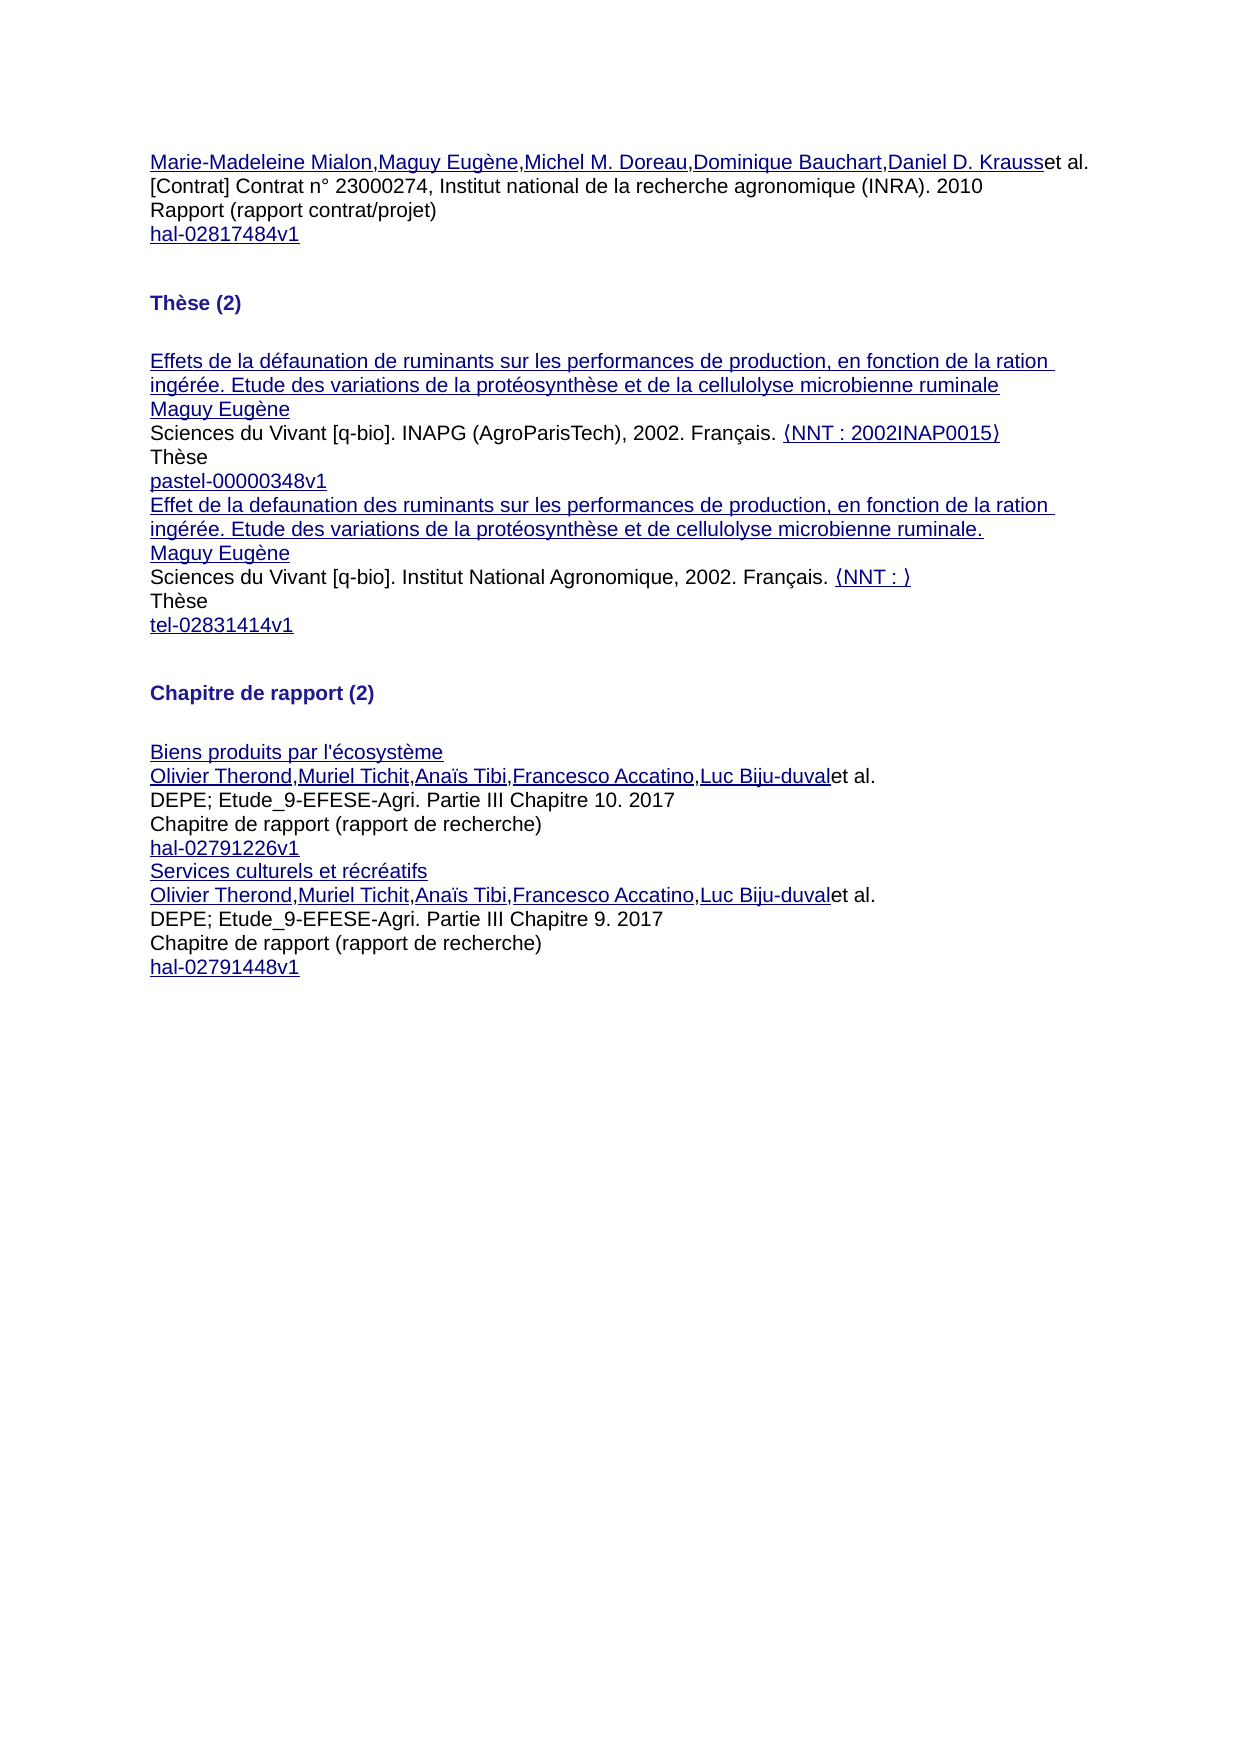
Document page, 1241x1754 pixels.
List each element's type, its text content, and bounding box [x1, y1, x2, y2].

subtitle Chapitre de rapport (2) [150, 681, 1090, 705]
table_cell Effet de la defaunation des ruminants sur les performances de production, en fonction de la ration ingérée. Etude des variations de la protéosynthèse et de cellulolyse microbienne ruminale. Maguy Eugène Sciences du Vivant [q-bio]. Institut National Agronomique, 2002. Français. ⟨NNT : ⟩ Thèse tel-02831414v1 [150, 493, 1090, 636]
table_cell Marie-Madeleine Mialon,Maguy Eugène,Michel M. Doreau,Dominique Bauchart,Daniel D. Krausset al. [Contrat] Contrat n° 23000274, Institut national de la recherche agronomique (INRA). 2010 Rapport (rapport contrat/projet) hal-02817484v1 [150, 150, 1090, 246]
table_header Effets de la défaunation de ruminants sur les performances de production, en fonction de la ration ingérée. Etude des variations de la protéosynthèse et de la cellulolyse microbienne ruminale Maguy Eugène Sciences du Vivant [q-bio]. INAPG (AgroParisTech), 2002. Français. ⟨NNT : 2002INAP0015⟩ Thèse pastel-00000348v1 [150, 349, 1090, 493]
subtitle Thèse (2) [150, 291, 1090, 314]
table_cell Services culturels et récréatifs Olivier Therond,Muriel Tichit,Anaïs Tibi,Francesco Accatino,Luc Biju‐duvalet al. DEPE; Etude_9-EFESE-Agri. Partie III Chapitre 9. 2017 Chapitre de rapport (rapport de recherche) hal-02791448v1 [150, 859, 1090, 979]
table_header Biens produits par l'écosystème Olivier Therond,Muriel Tichit,Anaïs Tibi,Francesco Accatino,Luc Biju‐duvalet al. DEPE; Etude_9-EFESE-Agri. Partie III Chapitre 10. 2017 Chapitre de rapport (rapport de recherche) hal-02791226v1 [150, 740, 1090, 859]
